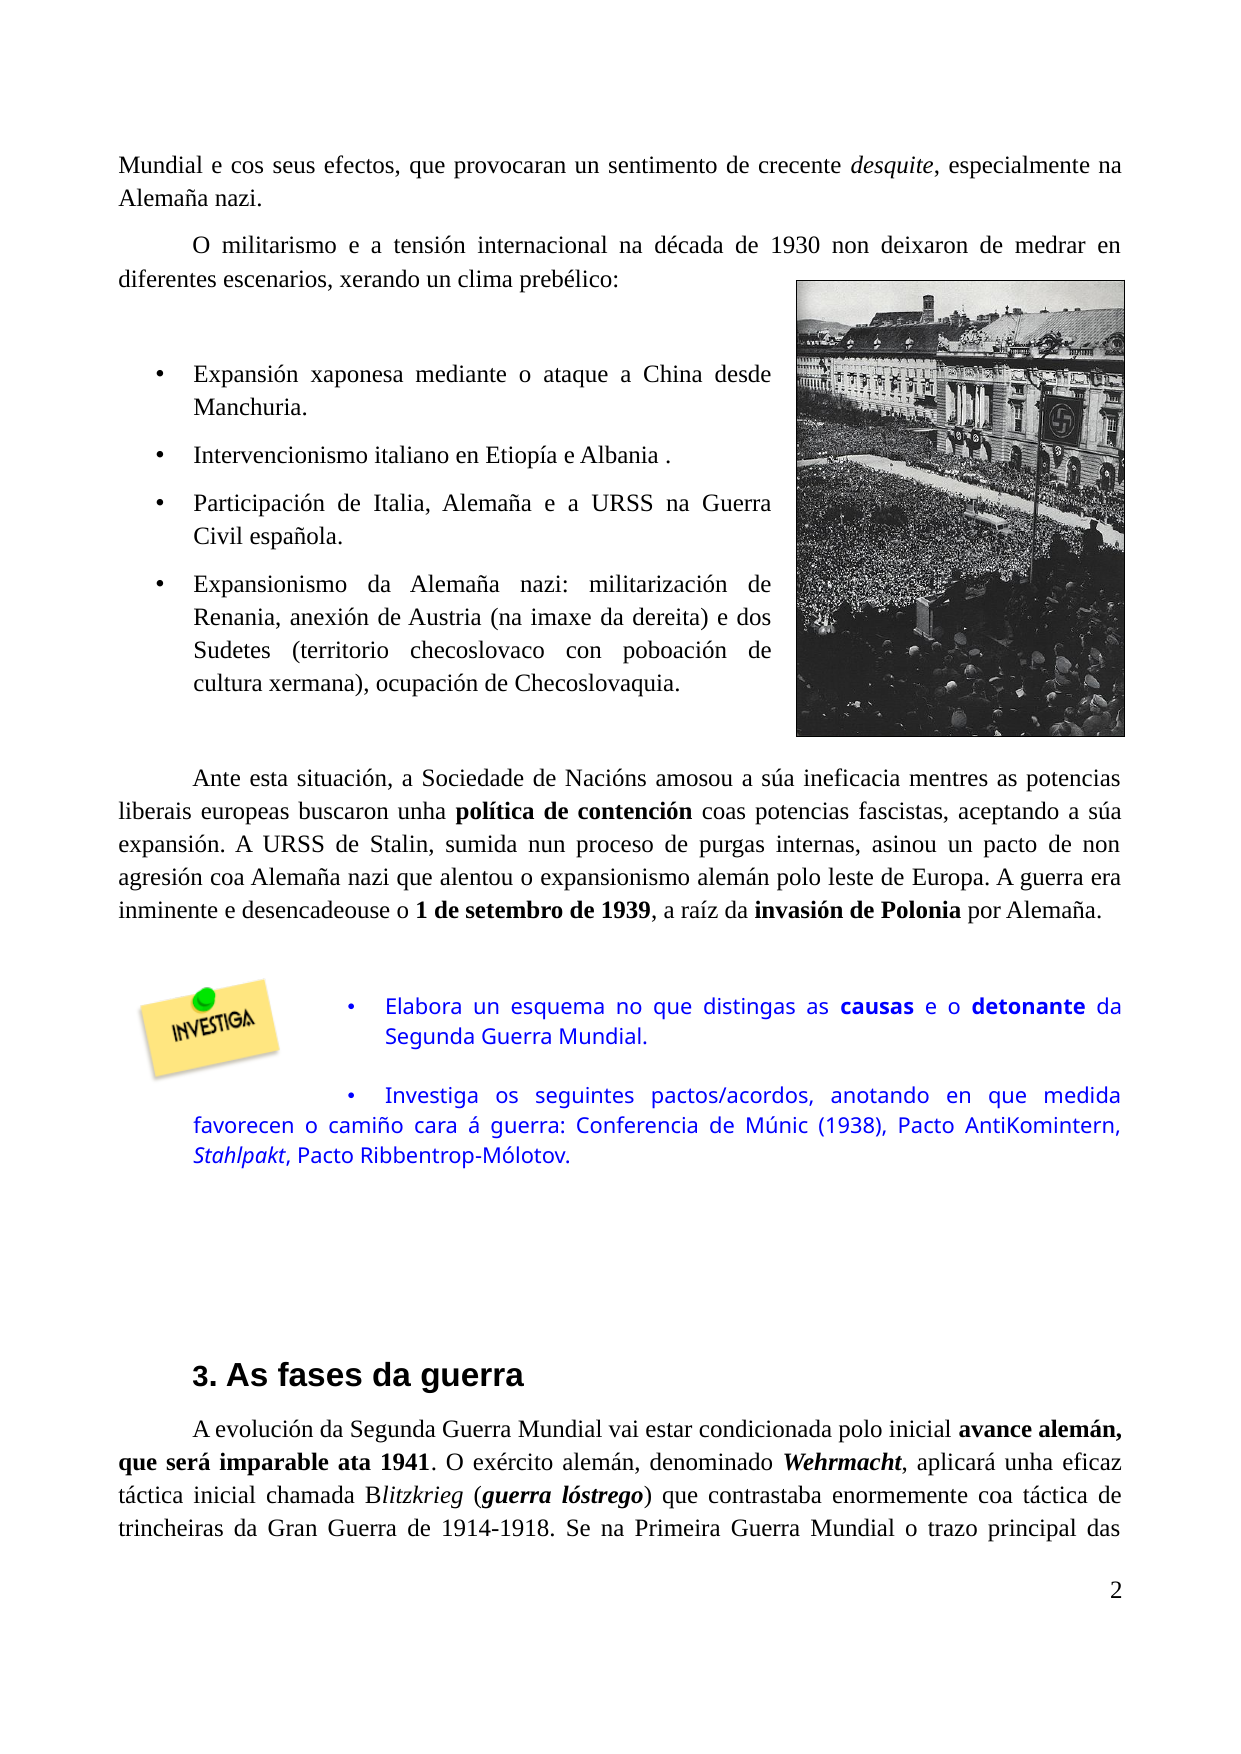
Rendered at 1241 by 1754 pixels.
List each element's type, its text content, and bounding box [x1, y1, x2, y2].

text Mundial e cos seus efectos, que provocaran un sentimento de crecente desquite, especialmente na Alemaña nazi. [118, 150, 1122, 212]
list Expansionismo da Alemaña nazi: militarización de Renania, anexión de Austria (na imaxe da dereita) e dos Sudetes (territorio checoslovaco con poboación de cultura xermana), ocupación de Checoslovaquia. [156, 569, 796, 697]
picture [125, 973, 292, 1090]
list Intervencionismo italiano en Etiopía e Albania . [156, 440, 796, 469]
text O militarismo e a tensión internacional na década de 1930 non deixaron de medrar en diferentes escenarios, xerando un clima prebélico: [118, 231, 1124, 292]
text Ante esta situación, a Sociedade de Nacións amosou a súa ineficacia mentres as potencias liberais europeas buscaron unha política de contención coas potencias fascistas, aceptando a súa expansión. A URSS de Stalin, sumida nun proceso de purgas internas, asinou un pacto de non agresión coa Alemaña nazi que alentou o expansionismo alemán polo leste de Europa. A guerra era inminente e desencadeouse o 1 de setembro de 1939, a raíz da invasión de Polonia por Alemaña. [118, 763, 1122, 924]
list Expansión xaponesa mediante o ataque a China desde Manchuria. [156, 359, 796, 421]
list Elabora un esquema no que distingas as causas e o detonante da Segunda Guerra Mundial. [292, 991, 1122, 1051]
text 3. As fases da guerra [118, 1355, 1122, 1393]
list Participación de Italia, Alemaña e a URSS na Guerra Civil española. [156, 488, 796, 550]
picture [797, 281, 1124, 736]
text A evolución da Segunda Guerra Mundial vai estar condicionada polo inicial avance alemán, que será imparable ata 1941. O exército alemán, denominado Wehrmacht, aplicará unha eficaz táctica inicial chamada Blitzkrieg (guerra lóstrego) que contrastaba enormemente coa táctica de trincheiras da Gran Guerra de 1914-1918. Se na Primeira Guerra Mundial o trazo principal das [118, 1414, 1122, 1541]
list Investiga os seguintes pactos/acordos, anotando en que medida favorecen o camiño cara á guerra: Conferencia de Múnic (1938), Pacto AntiKomintern, Stahlpakt, Pacto Ribbentrop-Mólotov. [156, 1080, 1122, 1169]
